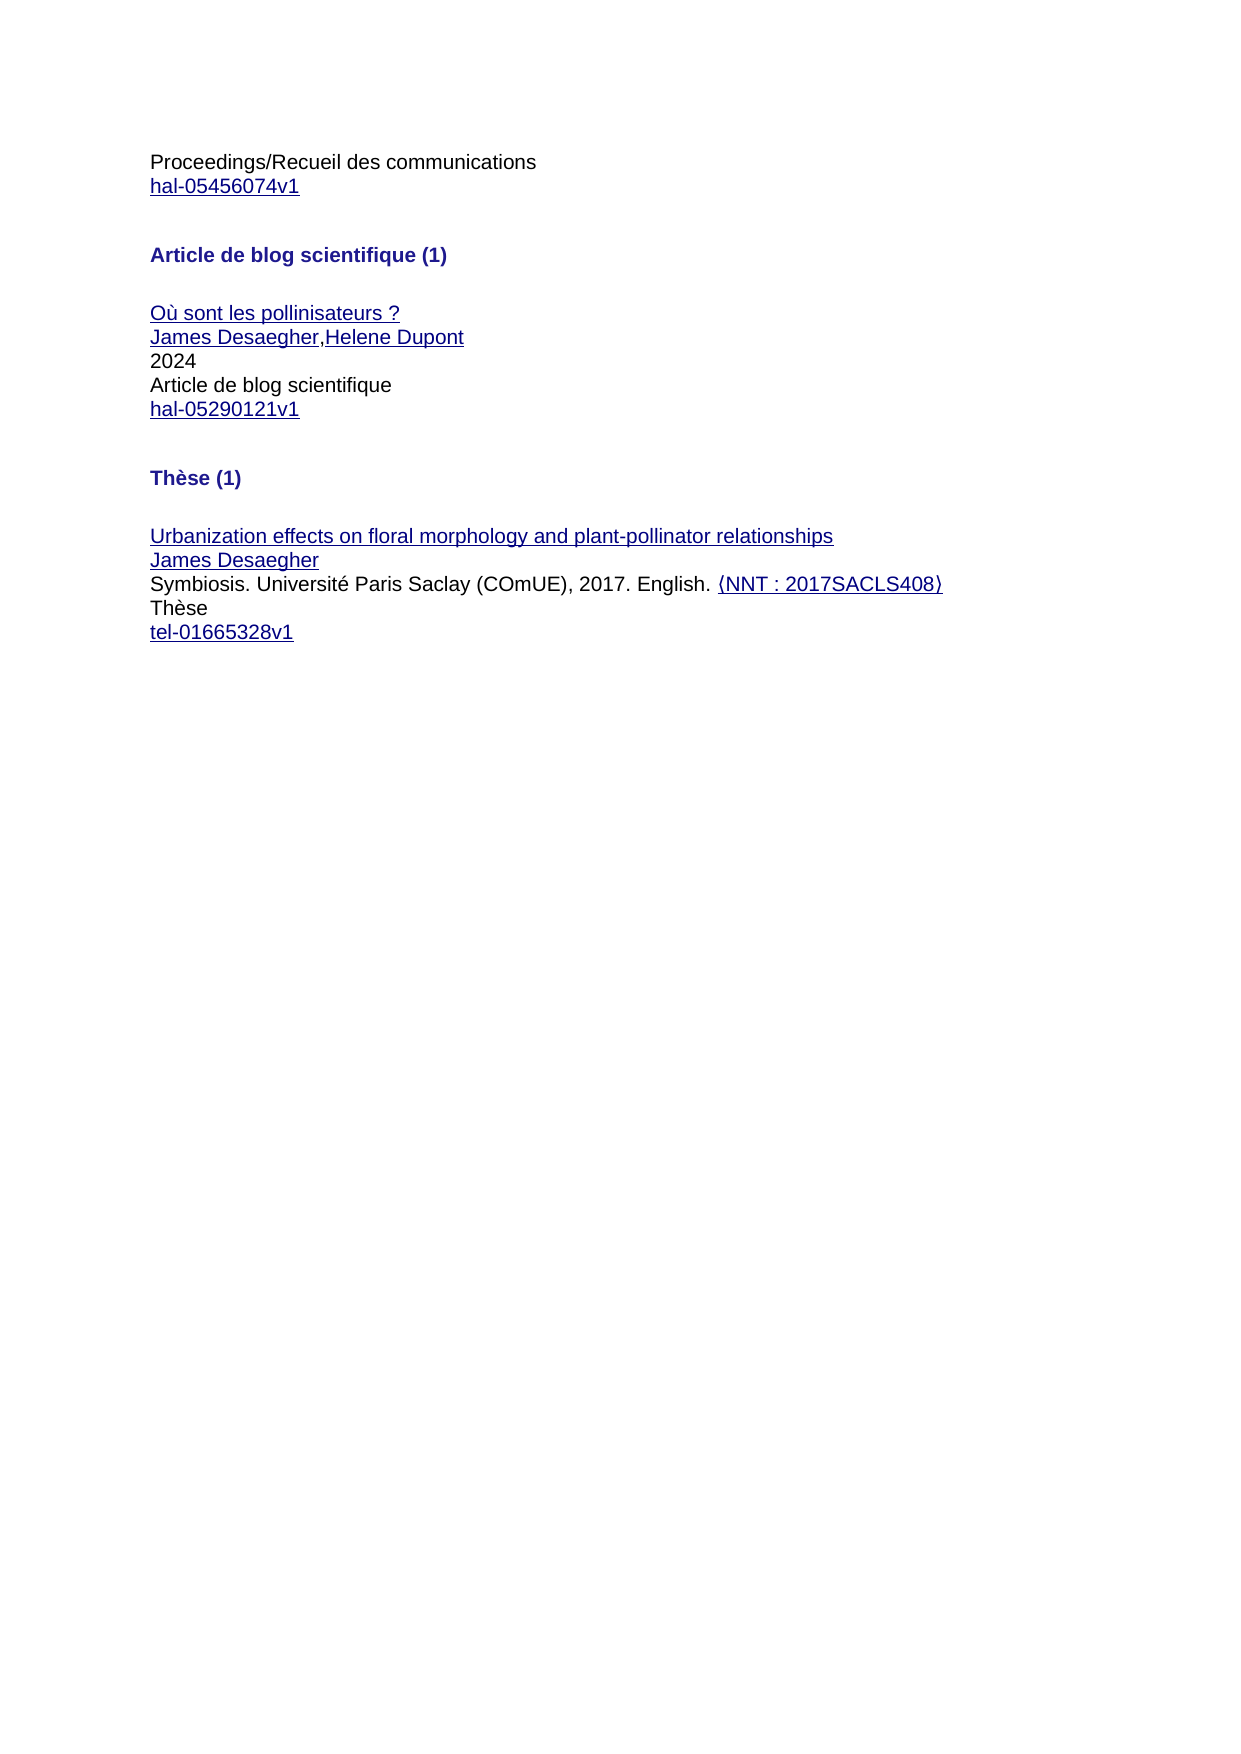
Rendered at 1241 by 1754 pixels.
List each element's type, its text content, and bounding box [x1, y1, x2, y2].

table_header Où sont les pollinisateurs ? James Desaegher,Helene Dupont 2024 Article de blog scientifique hal-05290121v1 [150, 301, 1090, 421]
table_header Proceedings/Recueil des communications hal-05456074v1 [150, 150, 1090, 198]
subtitle Article de blog scientifique (1) [150, 243, 1090, 267]
subtitle Thèse (1) [150, 466, 1090, 489]
table_header Urbanization effects on floral morphology and plant-pollinator relationships James Desaegher Symbiosis. Université Paris Saclay (COmUE), 2017. English. ⟨NNT : 2017SACLS408⟩ Thèse tel-01665328v1 [150, 524, 1090, 644]
